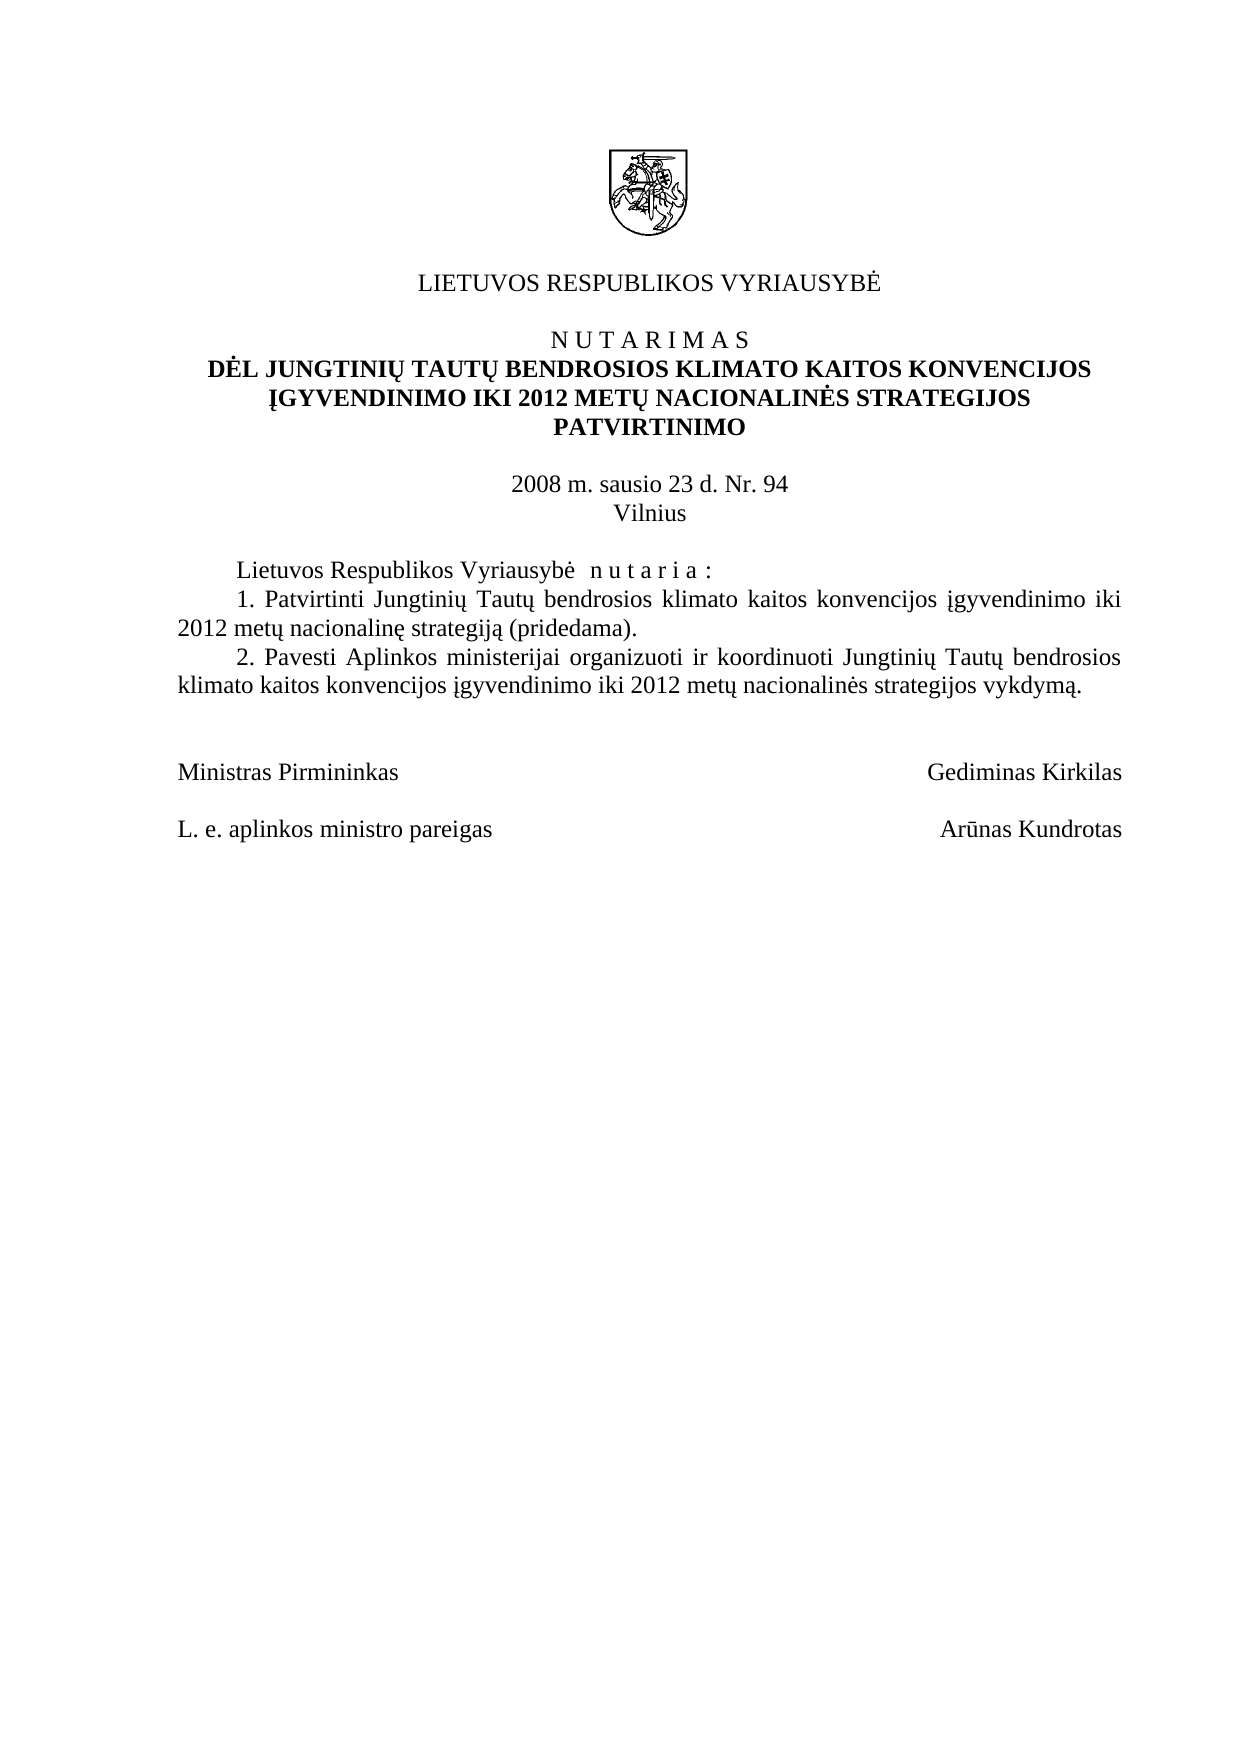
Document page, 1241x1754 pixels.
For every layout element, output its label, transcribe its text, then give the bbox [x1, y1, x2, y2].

text Ministras Pirmininkas Gediminas Kirkilas [177, 757, 1122, 785]
text L. e. aplinkos ministro pareigas Arūnas Kundrotas [177, 814, 1122, 843]
text Lietuvos Respublikos Vyriausybė nutaria: [177, 555, 1122, 584]
text DĖL JUNGTINIŲ TAUTŲ BENDROSIOS KLIMATO KAITOS KONVENCIJOS ĮGYVENDINIMO IKI 2012 METŲ NACIONALINĖS STRATEGIJOS PATVIRTINIMO [177, 354, 1122, 440]
text 2008 m. sausio 23 d. Nr. 94 [177, 469, 1122, 498]
text 1. Patvirtinti Jungtinių Tautų bendrosios klimato kaitos konvencijos įgyvendinimo iki 2012 metų nacionalinę strategiją (pridedama). [177, 584, 1122, 642]
text Lietuvos Respublikos Vyriausybė [177, 268, 1122, 297]
text Vilnius [177, 498, 1122, 527]
text 2. Pavesti Aplinkos ministerijai organizuoti ir koordinuoti Jungtinių Tautų bendrosios klimato kaitos konvencijos įgyvendinimo iki 2012 metų nacionalinės strategijos vykdymą. [177, 642, 1122, 699]
text NUTARIMAS [177, 325, 1122, 354]
